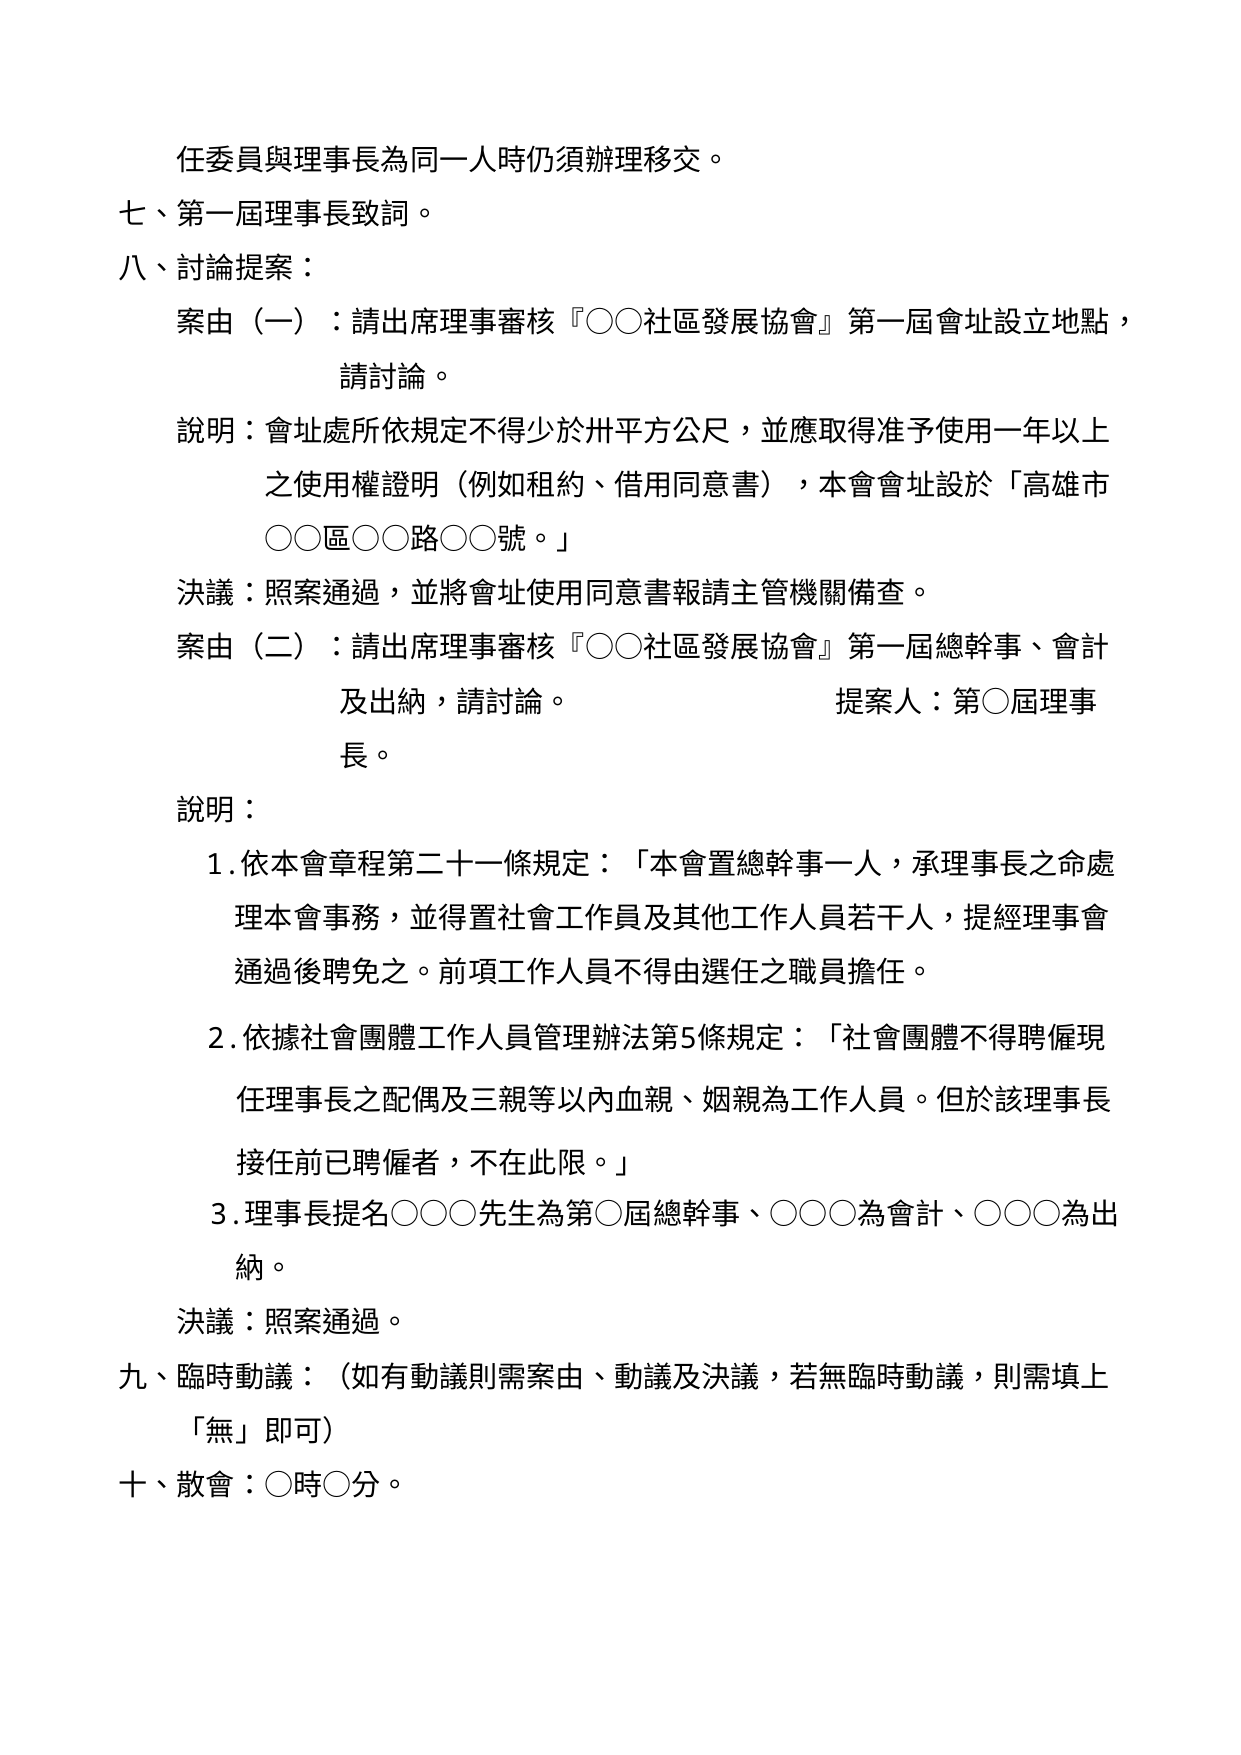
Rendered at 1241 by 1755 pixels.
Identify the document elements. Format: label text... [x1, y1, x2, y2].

text 十、散會：○時○分。 [118, 1452, 1122, 1506]
text 九、臨時動議：（如有動議則需案由、動議及決議，若無臨時動議，則需填上「無」即可） [118, 1344, 1122, 1452]
text 說明：會址處所依規定不得少於卅平方公尺，並應取得准予使用一年以上之使用權證明（例如租約、借用同意書），本會會址設於「高雄市○○區○○路○○號。」 [177, 398, 1122, 560]
text 2.依據社會團體工作人員管理辦法第5條規定：「社會團體不得聘僱現任理事長之配偶及三親等以內血親、姻親為工作人員。但於該理事長接任前已聘僱者，不在此限。」 [207, 994, 1122, 1181]
text 1.依本會章程第二十一條規定：「本會置總幹事一人，承理事長之命處理本會事務，並得置社會工作員及其他工作人員若干人，提經理事會通過後聘免之。前項工作人員不得由選任之職員擔任。 [206, 831, 1122, 994]
text 決議：照案通過。 [118, 1289, 1122, 1344]
text 任委員與理事長為同一人時仍須辦理移交。 [118, 127, 1122, 181]
text 決議：照案通過，並將會址使用同意書報請主管機關備查。 [118, 560, 1122, 614]
text 案由（一）：請出席理事審核『○○社區發展協會』第一屆會址設立地點，請討論。 [176, 289, 1122, 398]
text 案由（二）：請出席理事審核『○○社區發展協會』第一屆總幹事、會計及出納，請討論。 提案人：第○屆理事長。 [176, 614, 1122, 777]
text 八、討論提案： [118, 235, 1122, 289]
text 七、第一屆理事長致詞。 [118, 181, 1122, 235]
text 3.理事長提名○○○先生為第○屆總幹事、○○○為會計、○○○為出納。 [192, 1181, 1122, 1289]
text 說明： [118, 777, 1122, 831]
